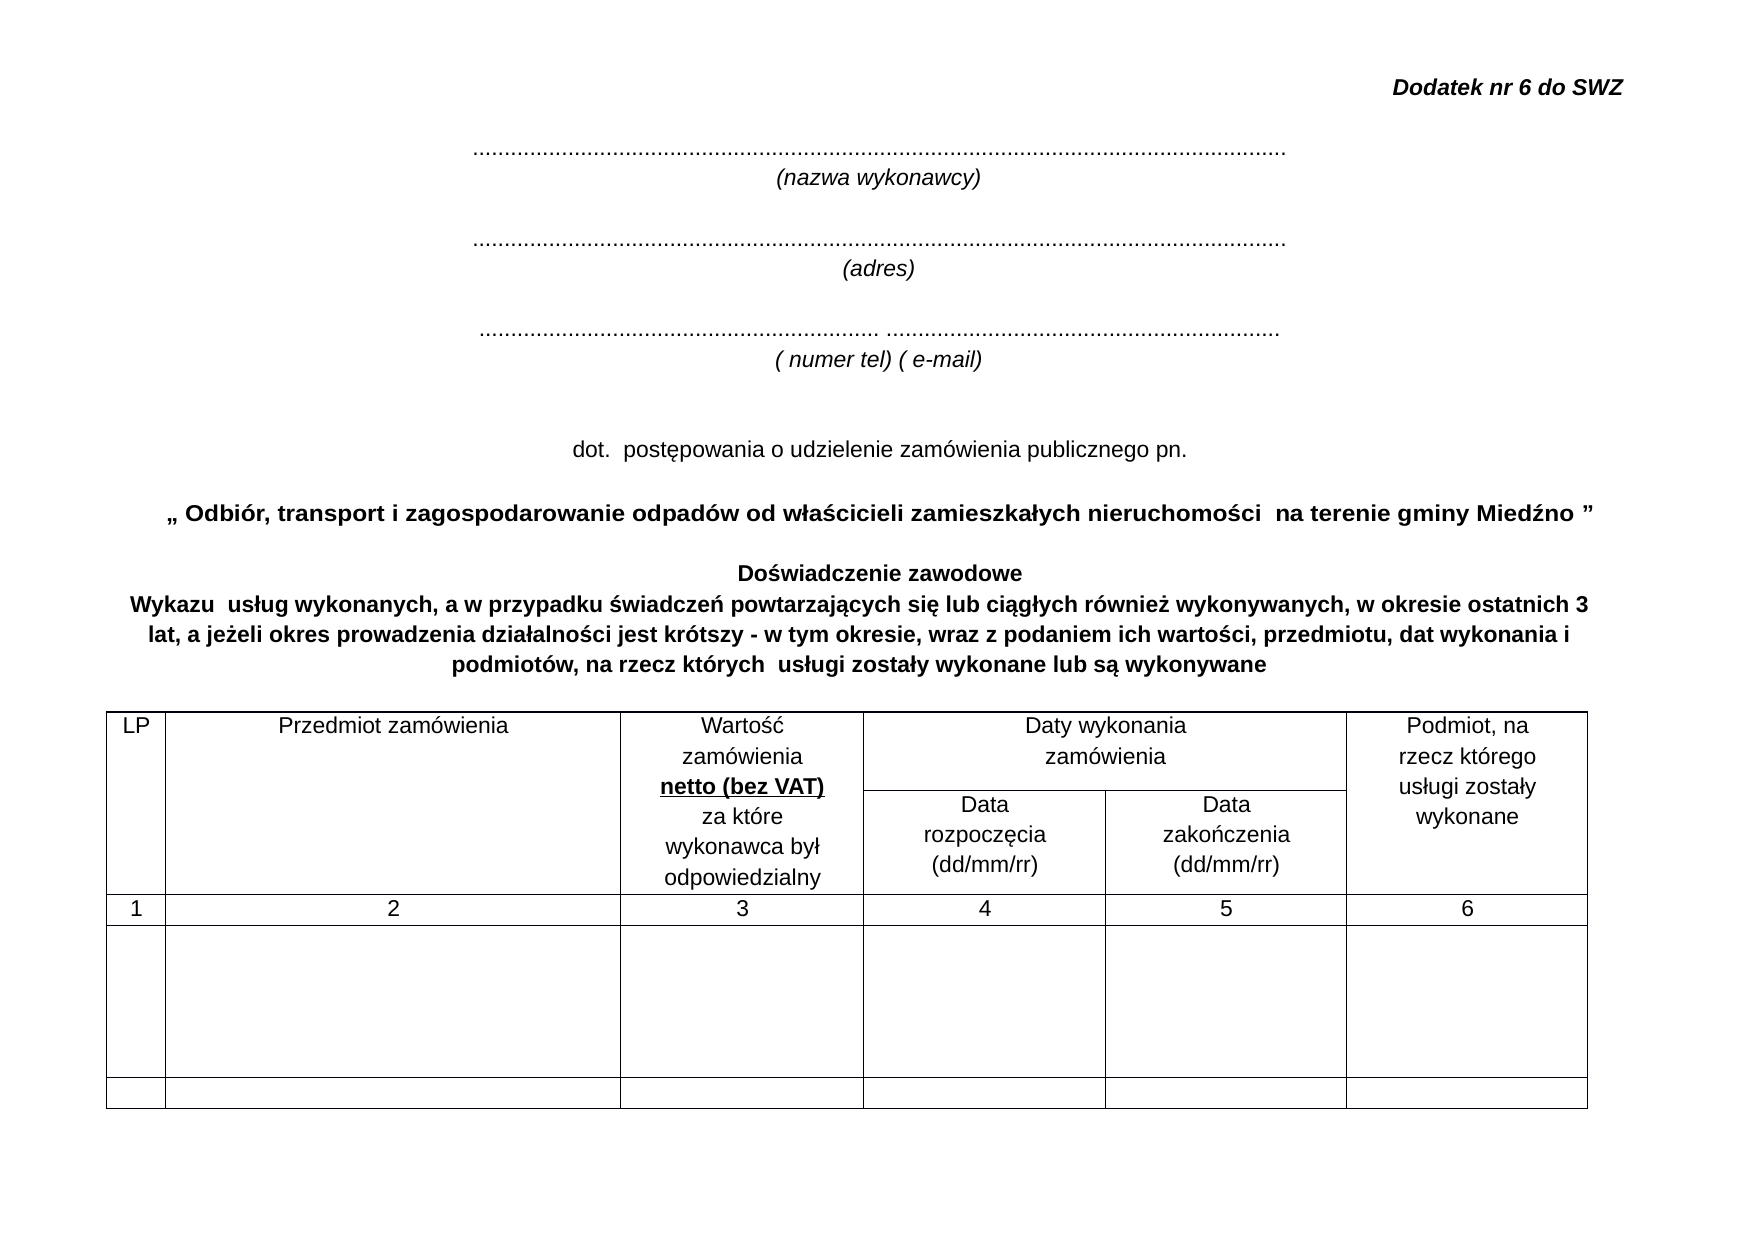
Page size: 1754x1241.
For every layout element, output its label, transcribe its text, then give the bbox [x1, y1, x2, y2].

table_cell 3 [621, 895, 863, 925]
text (nazwa wykonawcy) [118, 164, 1642, 191]
table_header LP [107, 713, 165, 894]
table_cell [1106, 1078, 1346, 1108]
table_cell [864, 926, 1105, 1077]
text Doświadczenie zawodowe [118, 560, 1642, 587]
table_cell 2 [166, 895, 620, 925]
text Wykazu usług wykonanych, a w przypadku świadczeń powtarzających się lub ciągłych również wykonywanych, w okresie ostatnich 3 lat, a jeżeli okres prowadzenia działalności jest krótszy - w tym okresie, wraz z podaniem ich wartości, przedmiotu, dat wykonania i podmiotów, na rzecz których usługi zostały wykonane lub są wykonywane [118, 591, 1600, 677]
table_cell [107, 926, 165, 1077]
text dot. postępowania o udzielenie zamówienia publicznego pn. [118, 436, 1642, 496]
table_cell Data rozpoczęcia (dd/mm/rr) [864, 791, 1105, 894]
table_cell [107, 1078, 165, 1108]
table_cell [166, 926, 620, 1077]
table_header Wartość zamówienia netto (bez VAT) za które wykonawca był odpowiedzialny [621, 713, 863, 894]
table_header Przedmiot zamówienia [166, 713, 620, 894]
table_cell 4 [864, 895, 1105, 925]
text (adres) [118, 255, 1642, 281]
table_cell [621, 1078, 863, 1108]
table_cell [1106, 926, 1346, 1077]
table_cell 1 [107, 895, 165, 925]
table_cell [166, 1078, 620, 1108]
table_cell 5 [1106, 895, 1346, 925]
table_header Podmiot, na rzecz którego usługi zostały wykonane [1347, 713, 1587, 894]
text ............................................................... .............................................................. [118, 315, 1642, 342]
text ................................................................................................................................ [118, 134, 1642, 161]
table_cell [1347, 926, 1587, 1077]
table_header Daty wykonania zamówienia [864, 713, 1346, 789]
text ................................................................................................................................ [118, 225, 1642, 251]
table_cell [1347, 1078, 1587, 1108]
text „ Odbiór, transport i zagospodarowanie odpadów od właścicieli zamieszkałych nieruchomości na terenie gminy Miedźno ” [118, 500, 1642, 526]
table_cell [864, 1078, 1105, 1108]
text ( numer tel) ( e-mail) [118, 346, 1642, 372]
table_cell [621, 926, 863, 1077]
table_cell 6 [1347, 895, 1587, 925]
table_cell Data zakończenia (dd/mm/rr) [1106, 791, 1346, 894]
text Dodatek nr 6 do SWZ [118, 74, 1642, 100]
